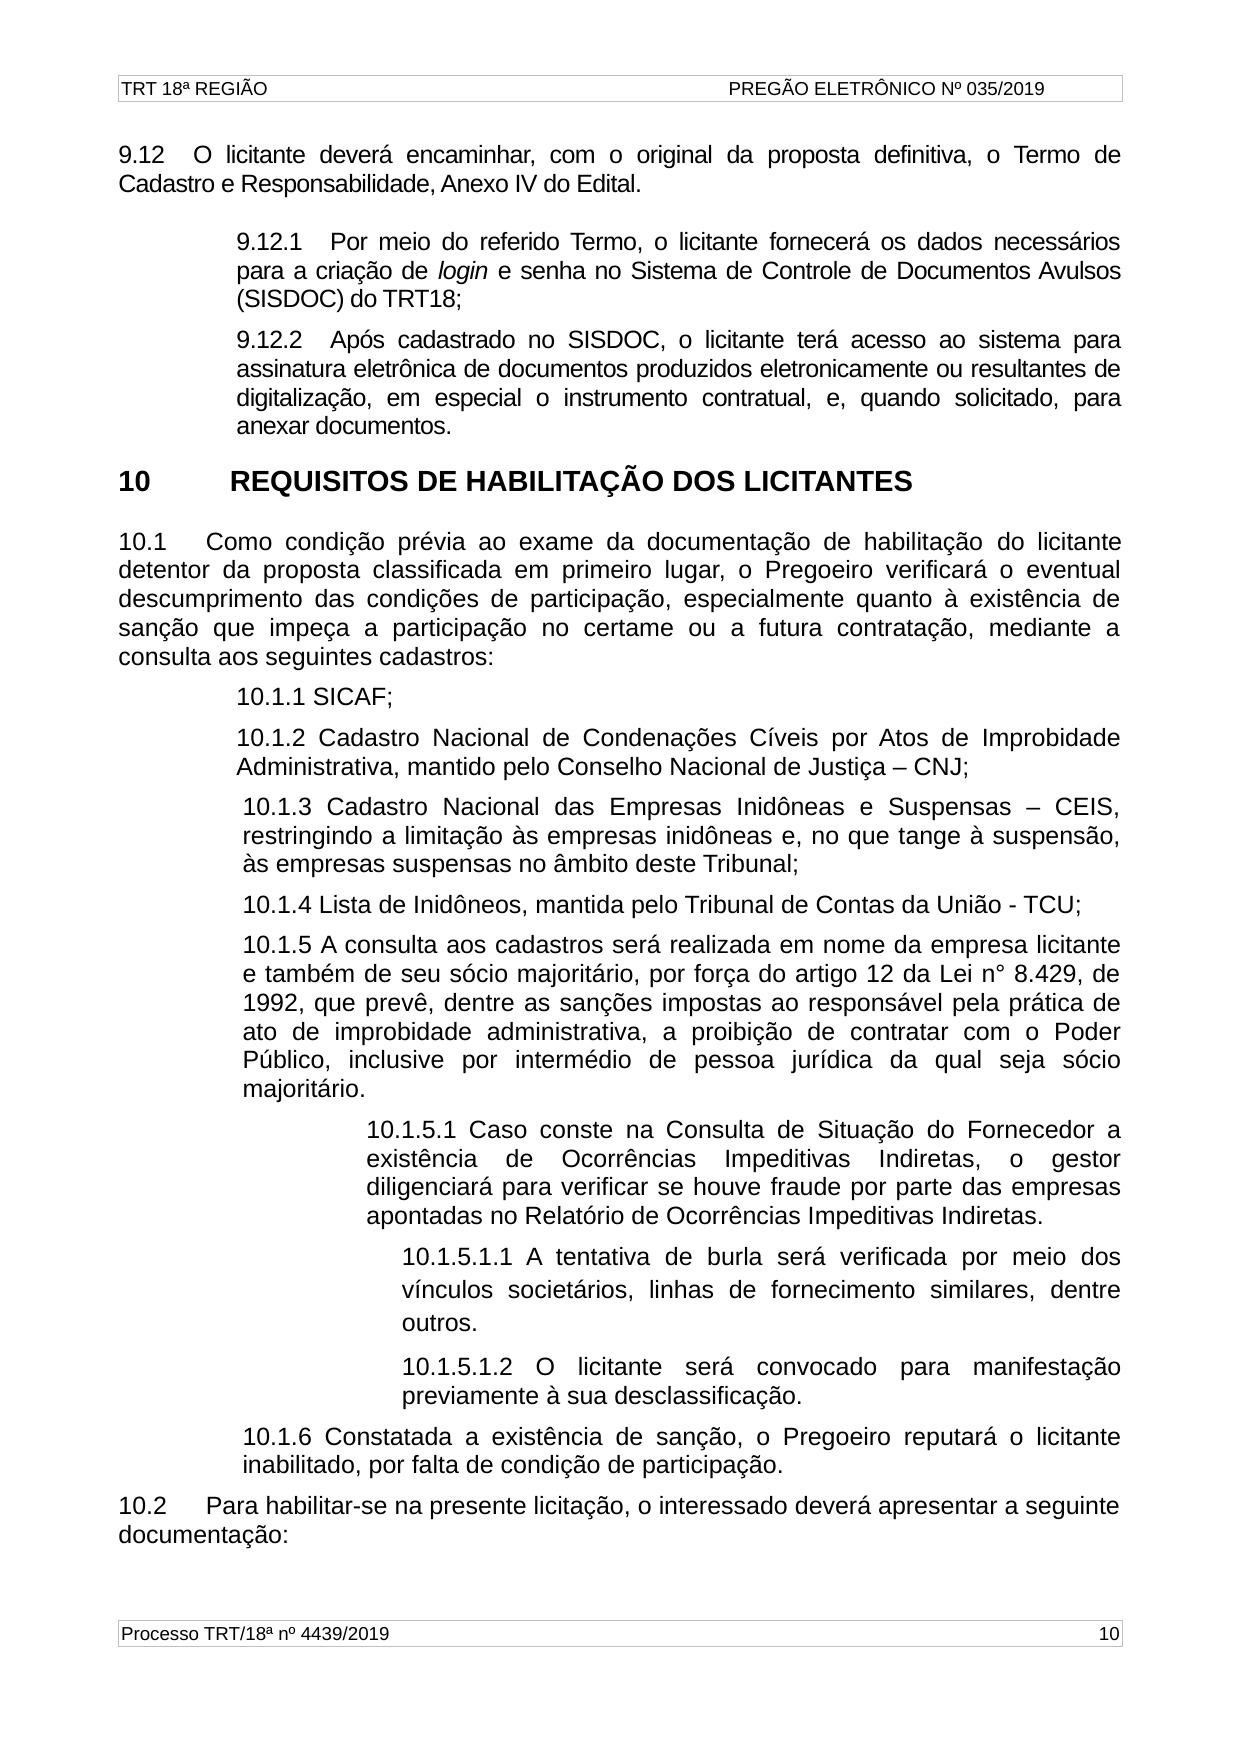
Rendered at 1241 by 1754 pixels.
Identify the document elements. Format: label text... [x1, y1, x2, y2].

text 10.1.3 Cadastro Nacional das Empresas Inidôneas e Suspensas – CEIS, restringindo a limitação às empresas inidôneas e, no que tange à suspensão, às empresas suspensas no âmbito deste Tribunal; [242, 792, 1122, 878]
text 9.12.2 Após cadastrado no SISDOC, o licitante terá acesso ao sistema para assinatura eletrônica de documentos produzidos eletronicamente ou resultantes de digitalização, em especial o instrumento contratual, e, quando solicitado, para anexar documentos. [236, 325, 1122, 440]
text 10.2 Para habilitar-se na presente licitação, o interessado deverá apresentar a seguinte documentação: [118, 1491, 1122, 1548]
text 10.1.6 Constatada a existência de sanção, o Pregoeiro reputará o licitante inabilitado, por falta de condição de participação. [242, 1422, 1122, 1479]
text 10.1 Como condição prévia ao exame da documentação de habilitação do licitante detentor da proposta classificada em primeiro lugar, o Pregoeiro verificará o eventual descumprimento das condições de participação, especialmente quanto à existência de sanção que impeça a participação no certame ou a futura contratação, mediante a consulta aos seguintes cadastros: [118, 527, 1122, 670]
text 10.1.2 Cadastro Nacional de Condenações Cíveis por Atos de Improbidade Administrativa, mantido pelo Conselho Nacional de Justiça – CNJ; [236, 723, 1122, 780]
text 9.12 O licitante deverá encaminhar, com o original da proposta definitiva, o Termo de Cadastro e Responsabilidade, Anexo IV do Edital. [118, 140, 1122, 197]
text 10.1.5 A consulta aos cadastros será realizada em nome da empresa licitante e também de seu sócio majoritário, por força do artigo 12 da Lei n° 8.429, de 1992, que prevê, dentre as sanções impostas ao responsável pela prática de ato de improbidade administrativa, a proibição de contratar com o Poder Público, inclusive por intermédio de pessoa jurídica da qual seja sócio majoritário. [242, 931, 1122, 1103]
text 10.1.5.1.2 O licitante será convocado para manifestação previamente à sua desclassificação. [402, 1352, 1122, 1410]
text 10.1.1 SICAF; [236, 682, 1122, 711]
text 10.1.5.1 Caso conste na Consulta de Situação do Fornecedor a existência de Ocorrências Impeditivas Indiretas, o gestor diligenciará para verificar se houve fraude por parte das empresas apontadas no Relatório de Ocorrências Impeditivas Indiretas. [366, 1115, 1122, 1230]
text 10.1.4 Lista de Inidôneos, mantida pelo Tribunal de Contas da União - TCU; [242, 890, 1122, 919]
text 10 REQUISITOS DE HABILITAÇÃO DOS LICITANTES [118, 464, 1122, 497]
list 10.1.5.1.1 A tentativa de burla será verificada por meio dos vínculos societários, linhas de fornecimento similares, dentre outros. [366, 1242, 1122, 1336]
text 9.12.1 Por meio do referido Termo, o licitante fornecerá os dados necessários para a criação de login e senha no Sistema de Controle de Documentos Avulsos (SISDOC) do TRT18; [236, 227, 1122, 313]
